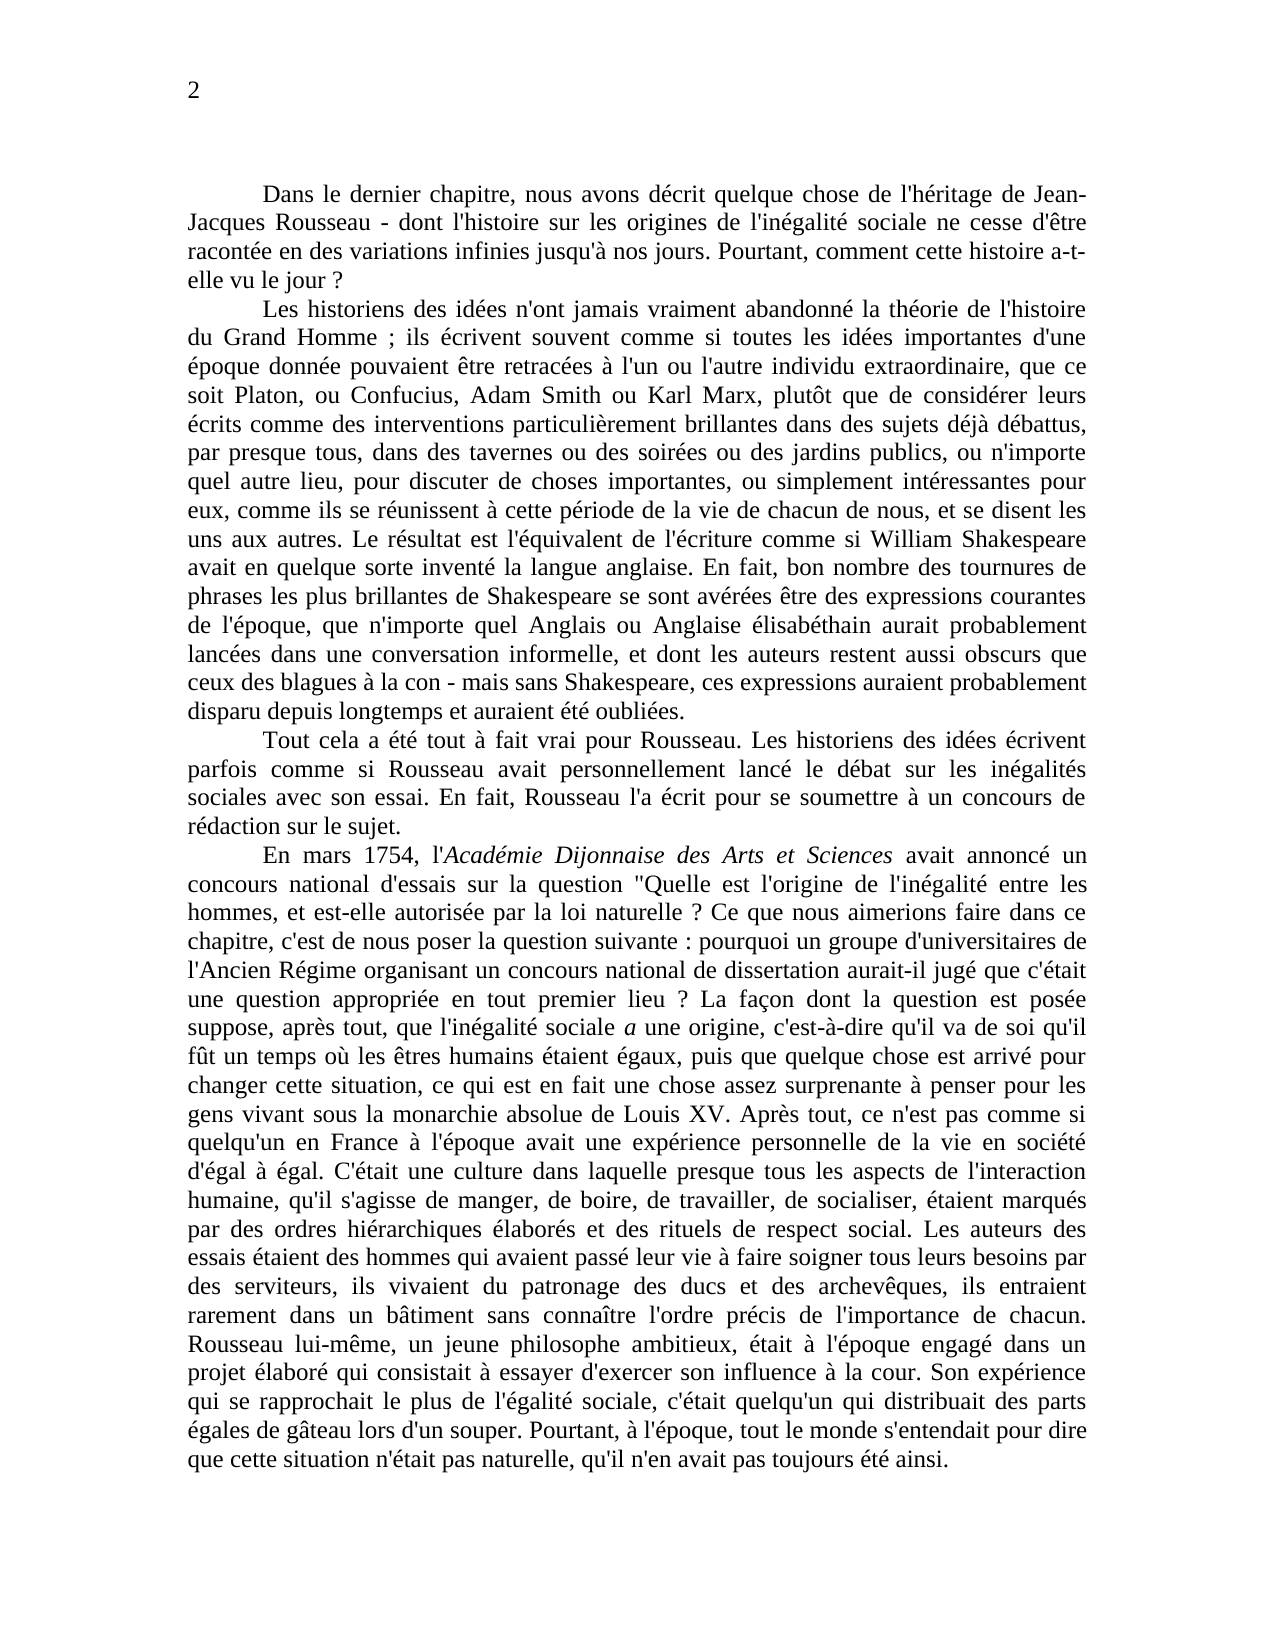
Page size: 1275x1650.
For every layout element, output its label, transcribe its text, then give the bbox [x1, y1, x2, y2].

text Tout cela a été tout à fait vrai pour Rousseau. Les historiens des idées écrivent parfois comme si Rousseau avait personnellement lancé le débat sur les inégalités sociales avec son essai. En fait, Rousseau l'a écrit pour se soumettre à un concours de rédaction sur le sujet. [187, 725, 1087, 840]
text Dans le dernier chapitre, nous avons décrit quelque chose de l'héritage de Jean-Jacques Rousseau - dont l'histoire sur les origines de l'inégalité sociale ne cesse d'être racontée en des variations infinies jusqu'à nos jours. Pourtant, comment cette histoire a-t-elle vu le jour ? [187, 179, 1087, 294]
text Les historiens des idées n'ont jamais vraiment abandonné la théorie de l'histoire du Grand Homme ; ils écrivent souvent comme si toutes les idées importantes d'une époque donnée pouvaient être retracées à l'un ou l'autre individu extraordinaire, que ce soit Platon, ou Confucius, Adam Smith ou Karl Marx, plutôt que de considérer leurs écrits comme des interventions particulièrement brillantes dans des sujets déjà débattus, par presque tous, dans des tavernes ou des soirées ou des jardins publics, ou n'importe quel autre lieu, pour discuter de choses importantes, ou simplement intéressantes pour eux, comme ils se réunissent à cette période de la vie de chacun de nous, et se disent les uns aux autres. Le résultat est l'équivalent de l'écriture comme si William Shakespeare avait en quelque sorte inventé la langue anglaise. En fait, bon nombre des tournures de phrases les plus brillantes de Shakespeare se sont avérées être des expressions courantes de l'époque, que n'importe quel Anglais ou Anglaise élisabéthain aurait probablement lancées dans une conversation informelle, et dont les auteurs restent aussi obscurs que ceux des blagues à la con - mais sans Shakespeare, ces expressions auraient probablement disparu depuis longtemps et auraient été oubliées. [187, 294, 1087, 725]
text En mars 1754, l'Académie Dijonnaise des Arts et Sciences avait annoncé un concours national d'essais sur la question "Quelle est l'origine de l'inégalité entre les hommes, et est-elle autorisée par la loi naturelle ? Ce que nous aimerions faire dans ce chapitre, c'est de nous poser la question suivante : pourquoi un groupe d'universitaires de l'Ancien Régime organisant un concours national de dissertation aurait-il jugé que c'était une question appropriée en tout premier lieu ? La façon dont la question est posée suppose, après tout, que l'inégalité sociale a une origine, c'est-à-dire qu'il va de soi qu'il fût un temps où les êtres humains étaient égaux, puis que quelque chose est arrivé pour changer cette situation, ce qui est en fait une chose assez surprenante à penser pour les gens vivant sous la monarchie absolue de Louis XV. Après tout, ce n'est pas comme si quelqu'un en France à l'époque avait une expérience personnelle de la vie en société d'égal à égal. C'était une culture dans laquelle presque tous les aspects de l'interaction humaine, qu'il s'agisse de manger, de boire, de travailler, de socialiser, étaient marqués par des ordres hiérarchiques élaborés et des rituels de respect social. Les auteurs des essais étaient des hommes qui avaient passé leur vie à faire soigner tous leurs besoins par des serviteurs, ils vivaient du patronage des ducs et des archevêques, ils entraient rarement dans un bâtiment sans connaître l'ordre précis de l'importance de chacun. Rousseau lui-même, un jeune philosophe ambitieux, était à l'époque engagé dans un projet élaboré qui consistait à essayer d'exercer son influence à la cour. Son expérience qui se rapprochait le plus de l'égalité sociale, c'était quelqu'un qui distribuait des parts égales de gâteau lors d'un souper. Pourtant, à l'époque, tout le monde s'entendait pour dire que cette situation n'était pas naturelle, qu'il n'en avait pas toujours été ainsi. [187, 840, 1087, 1472]
